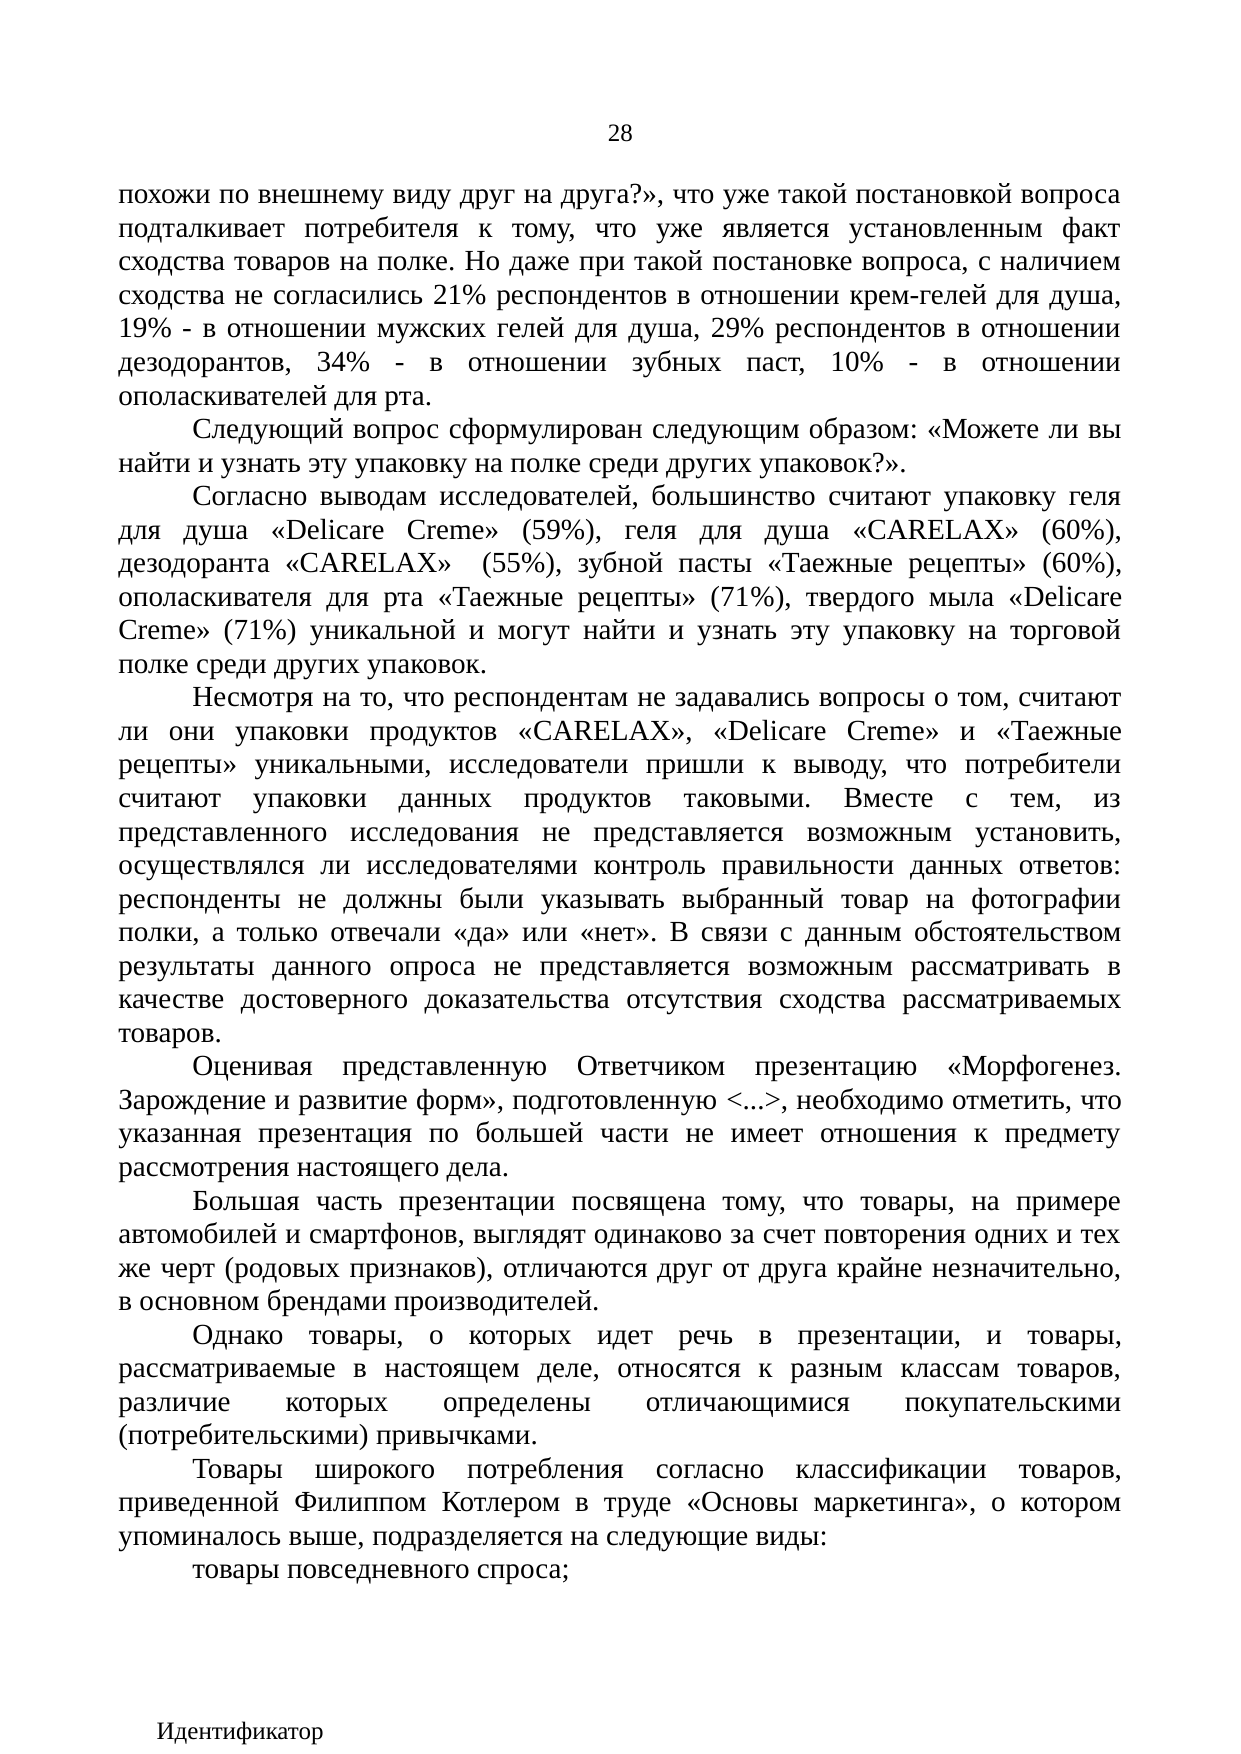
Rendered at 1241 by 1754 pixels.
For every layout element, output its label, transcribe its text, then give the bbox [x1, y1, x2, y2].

text похожи по внешнему виду друг на друга?», что уже такой постановкой вопроса подталкивает потребителя к тому, что уже является установленным факт сходства товаров на полке. Но даже при такой постановке вопроса, с наличием сходства не согласились 21% респондентов в отношении крем-гелей для душа, 19% - в отношении мужских гелей для душа, 29% респондентов в отношении дезодорантов, 34% - в отношении зубных паст, 10% - в отношении ополаскивателей для рта. [118, 176, 1122, 411]
text Однако товары, о которых идет речь в презентации, и товары, рассматриваемые в настоящем деле, относятся к разным классам товаров, различие которых определены отличающимися покупательскими (потребительскими) привычками. [118, 1317, 1122, 1451]
text Товары широкого потребления согласно классификации товаров, приведенной Филиппом Котлером в труде «Основы маркетинга», о котором упоминалось выше, подразделяется на следующие виды: [118, 1451, 1122, 1552]
text Оценивая представленную Ответчиком презентацию «Морфогенез. Зарождение и развитие форм», подготовленную <...>, необходимо отметить, что указанная презентация по большей части не имеет отношения к предмету рассмотрения настоящего дела. [118, 1048, 1122, 1183]
text Согласно выводам исследователей, большинство считают упаковку геля для душа «Delicare Creme» (59%), геля для душа «CARELAX» (60%), дезодоранта «CARELAX» (55%), зубной пасты «Таежные рецепты» (60%), ополаскивателя для рта «Таежные рецепты» (71%), твердого мыла «Delicare Creme» (71%) уникальной и могут найти и узнать эту упаковку на торговой полке среди других упаковок. [118, 478, 1122, 679]
text товары повседневного спроса; [118, 1552, 1122, 1585]
text Несмотря на то, что респондентам не задавались вопросы о том, считают ли они упаковки продуктов «CARELAX», «Delicare Creme» и «Таежные рецепты» уникальными, исследователи пришли к выводу, что потребители считают упаковки данных продуктов таковыми. Вместе с тем, из представленного исследования не представляется возможным установить, осуществлялся ли исследователями контроль правильности данных ответов: респонденты не должны были указывать выбранный товар на фотографии полки, а только отвечали «да» или «нет». В связи с данным обстоятельством результаты данного опроса не представляется возможным рассматривать в качестве достоверного доказательства отсутствия сходства рассматриваемых товаров. [118, 679, 1122, 1048]
text Следующий вопрос сформулирован следующим образом: «Можете ли вы найти и узнать эту упаковку на полке среди других упаковок?». [118, 411, 1122, 478]
text Большая часть презентации посвящена тому, что товары, на примере автомобилей и смартфонов, выглядят одинаково за счет повторения одних и тех же черт (родовых признаков), отличаются друг от друга крайне незначительно, в основном брендами производителей. [118, 1183, 1122, 1317]
